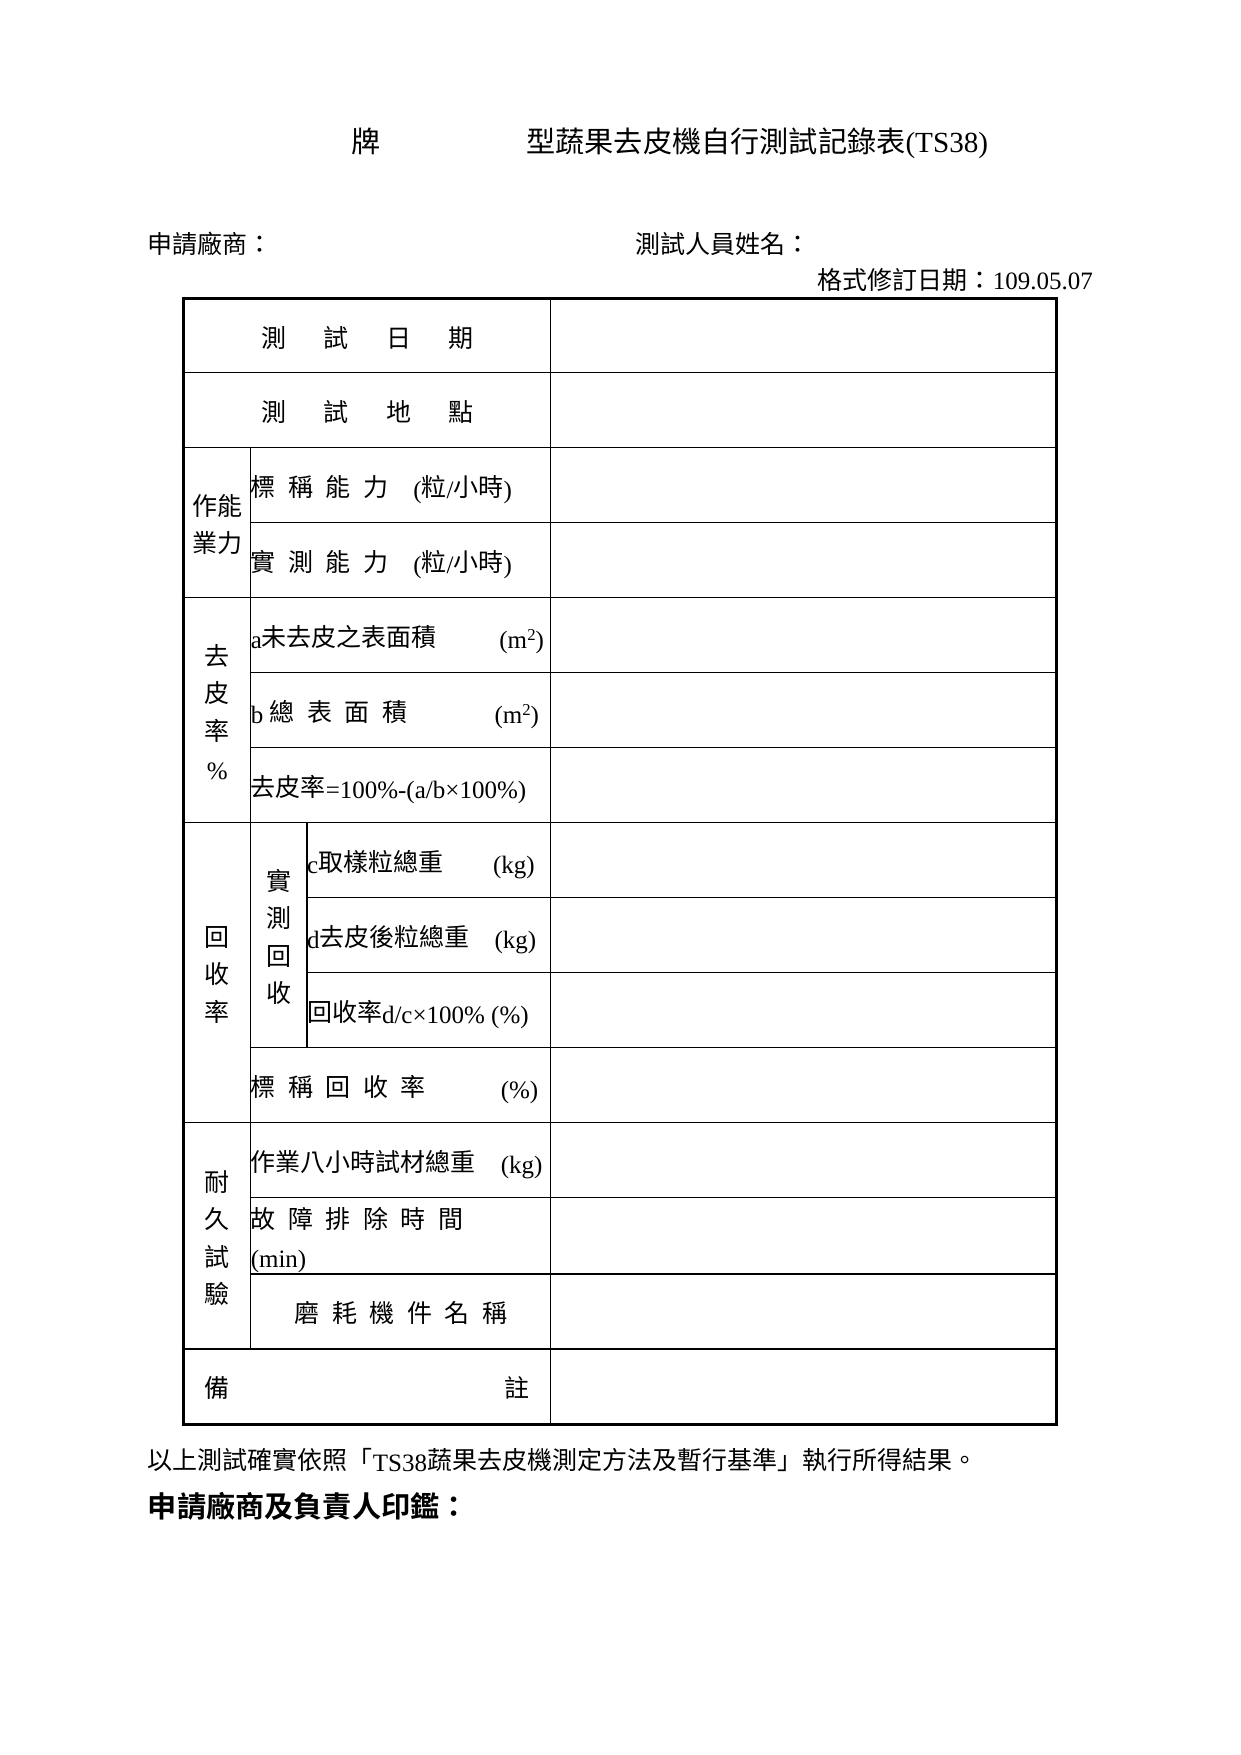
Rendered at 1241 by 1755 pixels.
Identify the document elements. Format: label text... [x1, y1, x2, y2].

table_cell 標 稱 回 收 率 (%) [251, 1048, 550, 1122]
text 申請廠商及負責人印鑑： [148, 1476, 1093, 1526]
text 格式修訂日期：109.05.07 [148, 260, 1093, 297]
table_cell [551, 1198, 1055, 1273]
table_cell [551, 823, 1055, 897]
table_cell 作業八小時試材總重 (kg) [251, 1123, 550, 1197]
table_cell 回 收 率 [185, 823, 250, 1122]
table_cell 回收率d/c×100% (%) [308, 973, 550, 1047]
table_cell [551, 898, 1055, 972]
table_cell 作能 業力 [185, 448, 250, 597]
table_cell [551, 373, 1055, 447]
table_cell [551, 973, 1055, 1047]
table_cell [551, 1048, 1055, 1122]
table_cell [551, 448, 1055, 522]
table_cell 實 測 能 力 (粒/小時) [251, 523, 550, 597]
table_cell [551, 673, 1055, 747]
table_header [551, 300, 1055, 372]
table_cell 去 皮 率 % [185, 598, 250, 822]
table_cell a未去皮之表面積 (m2) [251, 598, 550, 672]
table_cell [551, 523, 1055, 597]
text 牌 型蔬果去皮機自行測試記錄表(TS38) [148, 118, 1093, 160]
table_cell 磨 耗 機 件 名 稱 [251, 1275, 550, 1348]
table_cell [551, 1123, 1055, 1197]
table_header 測 試 日 期 [185, 300, 550, 372]
table_cell [551, 748, 1055, 822]
table_cell 故 障 排 除 時 間 (min) [251, 1198, 550, 1273]
table_cell 測 試 地 點 [185, 373, 550, 447]
table_cell 去皮率=100%-(a/b×100%) [251, 748, 550, 822]
text 以上測試確實依照「TS38蔬果去皮機測定方法及暫行基準」執行所得結果。 [148, 1426, 1093, 1476]
table_cell b 總 表 面 積 (m2) [251, 673, 550, 747]
table_cell 備 註 [185, 1350, 550, 1423]
table_cell [551, 598, 1055, 672]
table_cell [551, 1275, 1055, 1348]
table_cell 標 稱 能 力 (粒/小時) [251, 448, 550, 522]
table_cell 耐 久 試 驗 [185, 1123, 250, 1348]
table_cell 實 測 回 收 [251, 823, 306, 1047]
text 申請廠商： 測試人員姓名： [148, 210, 1093, 260]
table_cell c取樣粒總重 (kg) [308, 823, 550, 897]
table_cell [551, 1350, 1055, 1423]
table_cell d去皮後粒總重 (kg) [308, 898, 550, 972]
